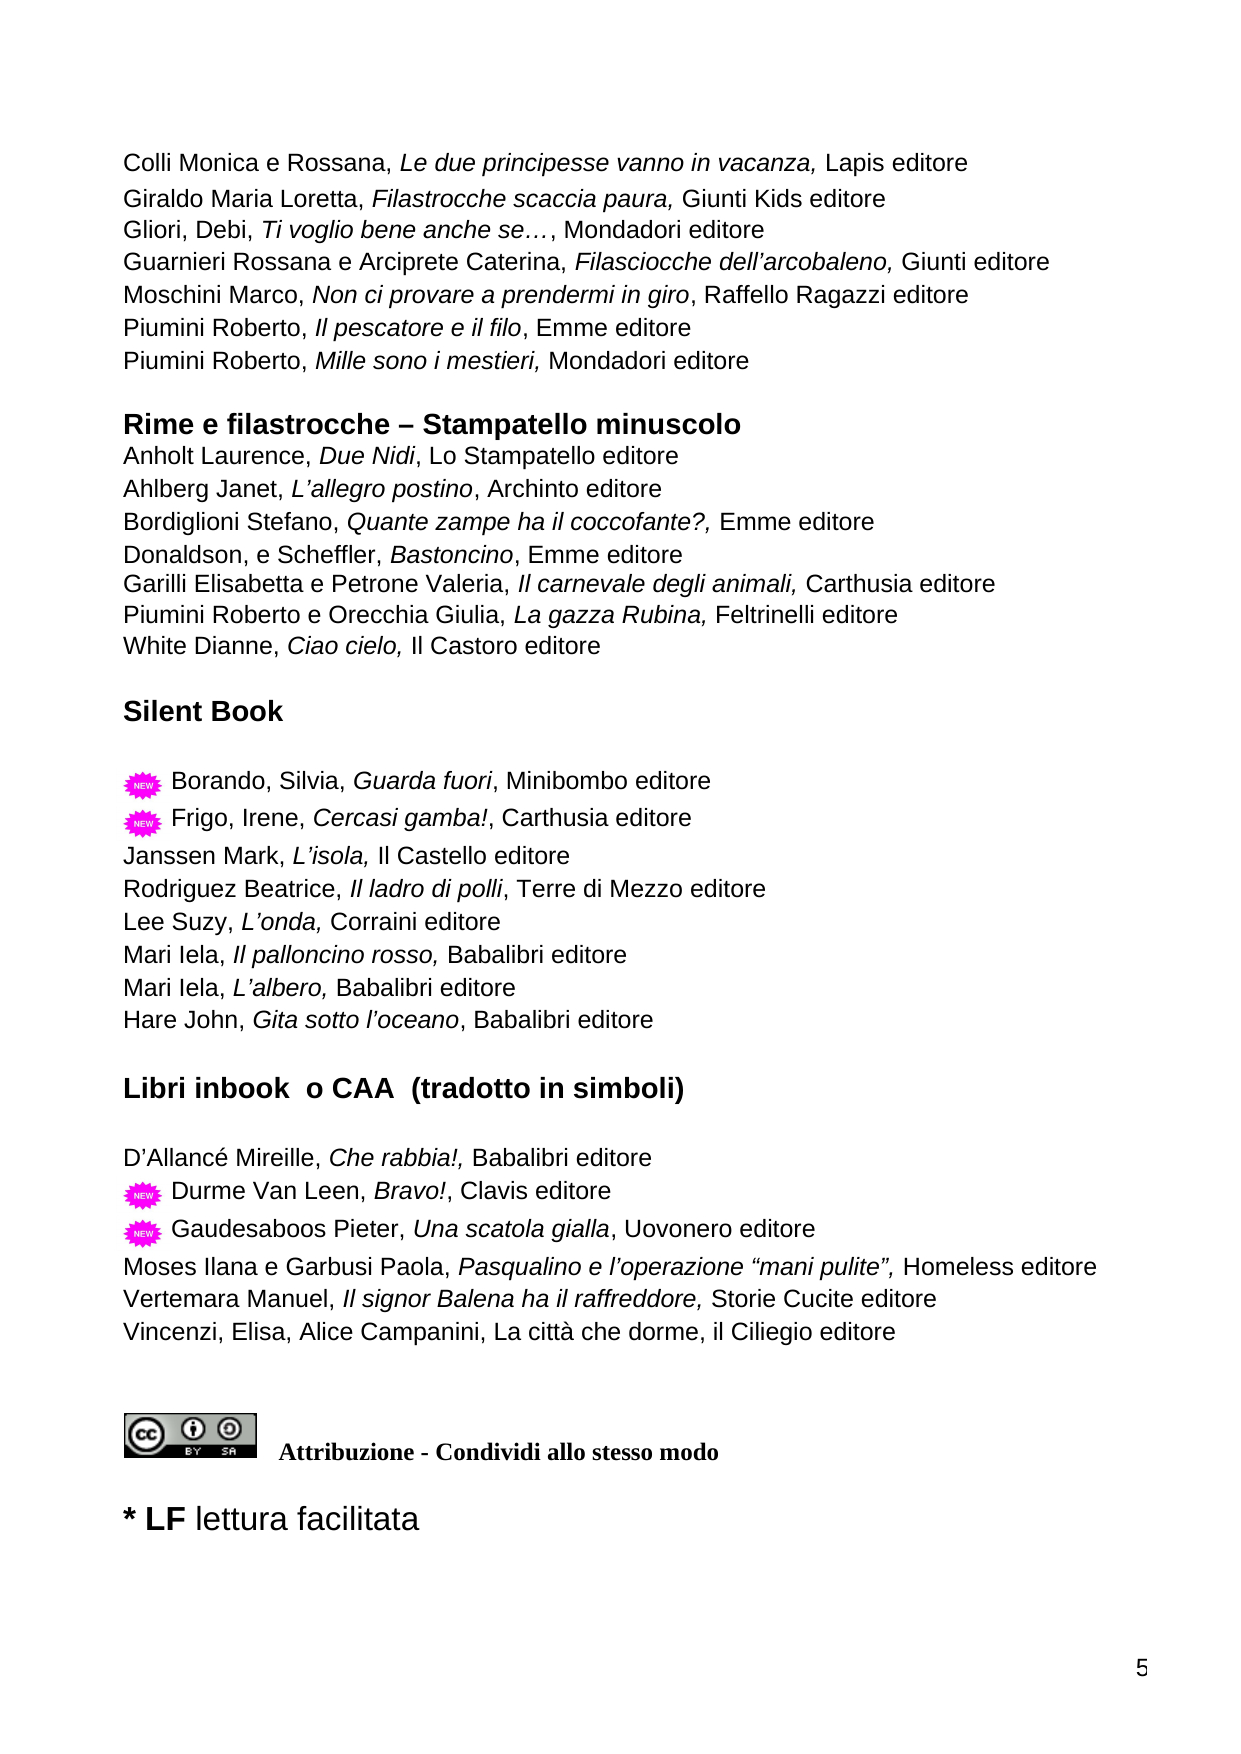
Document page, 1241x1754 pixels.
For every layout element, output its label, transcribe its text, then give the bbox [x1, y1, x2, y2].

table_cell [116, 662, 1138, 693]
table_cell Piumini Roberto e Orecchia Giulia, La gazza Rubina, Feltrinelli editore [116, 600, 1138, 631]
table_cell Gaudesaboos Pieter, Una scatola gialla, Uovonero editore [116, 1214, 1138, 1251]
table_cell Rodriguez Beatrice, Il ladro di polli, Terre di Mezzo editore [116, 874, 1138, 907]
table_cell Lee Suzy, L’onda, Corraini editore [116, 907, 1138, 940]
table_cell Durme Van Leen, Bravo!, Clavis editore [116, 1176, 1138, 1214]
table_cell Moses Ilana e Garbusi Paola, Pasqualino e l’operazione “mani pulite”, Homeless editore [116, 1251, 1138, 1284]
table_cell Vertemara Manuel, Il signor Balena ha il raffreddore, Storie Cucite editore [116, 1284, 1138, 1317]
table_cell Hare John, Gita sotto l’oceano, Babalibri editore [116, 1005, 1138, 1038]
table_cell Guarnieri Rossana e Arciprete Caterina, Filasciocche dell’arcobaleno, Giunti editore Moschini Marco, Non ci provare a prendermi in giro, Raffello Ragazzi editore Piumini Roberto, Il pescatore e il filo, Emme editore Piumini Roberto, Mille sono i mestieri, Mondadori editore [116, 247, 1138, 407]
table_cell Janssen Mark, L’isola, Il Castello editore [116, 841, 1138, 874]
table_cell Libri inbook o CAA (tradotto in simboli) [116, 1071, 1138, 1143]
table_cell Frigo, Irene, Cercasi gamba!, Carthusia editore [116, 804, 1138, 841]
table_cell [116, 1038, 1138, 1071]
table_cell Rime e filastrocche – Stampatello minuscolo [116, 408, 1138, 441]
table_cell Colli Monica e Rossana, Le due principesse vanno in vacanza, Lapis editore [116, 148, 1138, 184]
table_cell Garilli Elisabetta e Petrone Valeria, Il carnevale degli animali, Carthusia editore [116, 569, 1138, 600]
table_cell Anholt Laurence, Due Nidi, Lo Stampatello editore [116, 441, 1138, 474]
table_cell Ahlberg Janet, L’allegro postino, Archinto editore Bordiglioni Stefano, Quante zampe ha il coccofante?, Emme editore Donaldson, e Scheffler, Bastoncino, Emme editore [116, 474, 1138, 568]
picture [115, 806, 171, 841]
picture [115, 1216, 171, 1252]
table_cell Giraldo Maria Loretta, Filastrocche scaccia paura, Giunti Kids editore [116, 184, 1138, 215]
table_cell White Dianne, Ciao cielo, Il Castoro editore [116, 631, 1138, 662]
table_cell Mari Iela, L’albero, Babalibri editore [116, 973, 1138, 1005]
table_cell Silent Book [116, 694, 1138, 766]
table_cell Gliori, Debi, Ti voglio bene anche se…, Mondadori editore [116, 215, 1138, 247]
table_cell Attribuzione - Condividi allo stesso modo * LF lettura facilitata [116, 1350, 1138, 1582]
table_cell Borando, Silvia, Guarda fuori, Minibombo editore [116, 766, 1138, 803]
picture [115, 768, 171, 804]
table_cell Vincenzi, Elisa, Alice Campanini, La città che dorme, il Ciliegio editore [116, 1317, 1138, 1350]
table_cell Mari Iela, Il palloncino rosso, Babalibri editore [116, 940, 1138, 972]
table_cell D’Allancé Mireille, Che rabbia!, Babalibri editore [116, 1143, 1138, 1176]
picture [115, 1178, 171, 1214]
